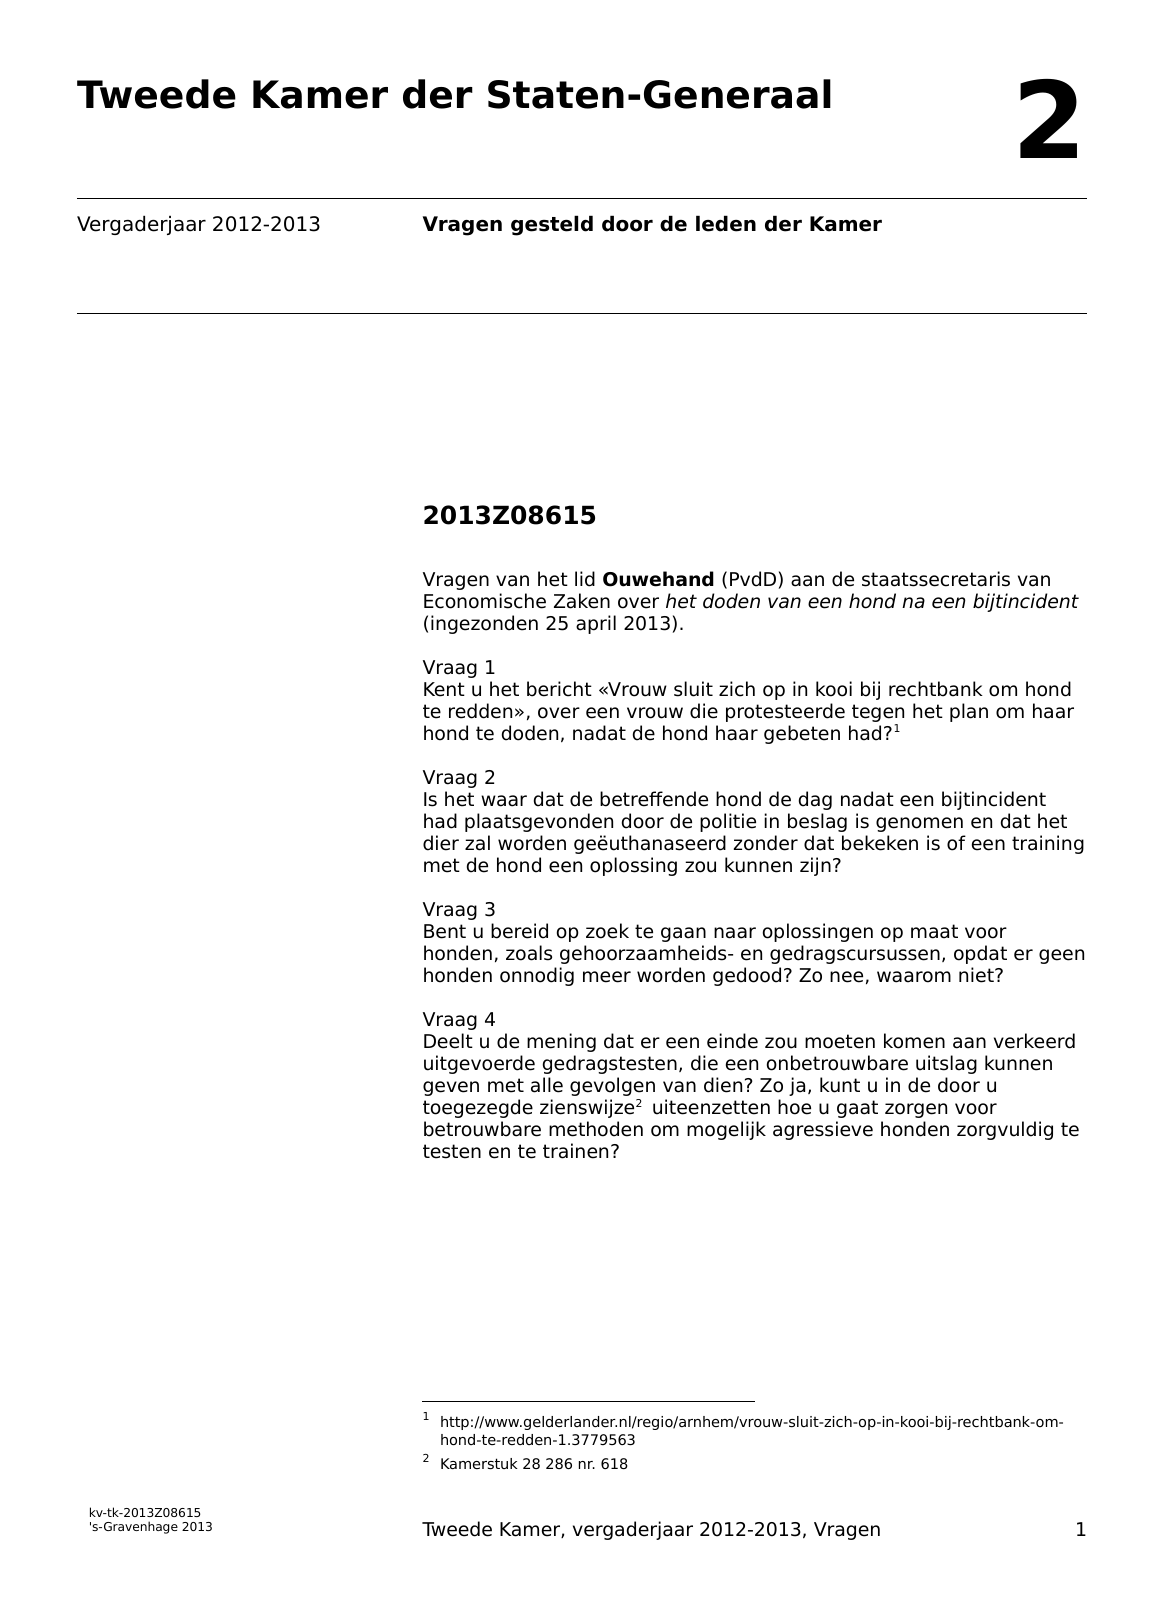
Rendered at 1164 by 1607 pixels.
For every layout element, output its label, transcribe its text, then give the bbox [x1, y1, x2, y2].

text Vraag 1 [422, 657, 1087, 679]
text Bent u bereid op zoek te gaan naar oplossingen op maat voor honden, zoals gehoorzaamheids- en gedragscursussen, opdat er geen honden onnodig meer worden gedood? Zo nee, waarom niet? [422, 921, 1087, 987]
text Vraag 2 [422, 767, 1087, 789]
text Vraag 3 [422, 899, 1087, 921]
text Vragen van het lid Ouwehand (PvdD) aan de staatssecretaris van Economische Zaken over het doden van een hond na een bijtincident (ingezonden 25 april 2013). [422, 569, 1087, 635]
text 's-Gravenhage 2013 [88, 1520, 323, 1534]
text Kent u het bericht «Vrouw sluit zich op in kooi bij rechtbank om hond te redden», over een vrouw die protesteerde tegen het plan om haar hond te doden, nadat de hond haar gebeten had? [422, 679, 1087, 745]
table_cell Vergaderjaar 2012-2013 [77, 199, 422, 313]
table_header 2 [886, 59, 1087, 198]
text kv-tk-2013Z08615 [88, 1506, 323, 1520]
text Vraag 4 [422, 1009, 1087, 1031]
table_header Tweede Kamer der Staten-Generaal [77, 59, 886, 198]
text 2013Z08615 [422, 501, 1087, 531]
text Is het waar dat de betreffende hond de dag nadat een bijtincident had plaatsgevonden door de politie in beslag is genomen en dat het dier zal worden geëuthanaseerd zonder dat bekeken is of een training met de hond een oplossing zou kunnen zijn? [422, 789, 1087, 877]
table_cell Vragen gesteld door de leden der Kamer [422, 199, 1087, 313]
text Kamerstuk 28 286 nr. 618 [422, 1452, 1087, 1474]
text Deelt u de mening dat er een einde zou moeten komen aan verkeerd uitgevoerde gedragstesten, die een onbetrouwbare uitslag kunnen geven met alle gevolgen van dien? Zo ja, kunt u in de door u toegezegde zienswijze uiteenzetten hoe u gaat zorgen voor betrouwbare methoden om mogelijk agressieve honden zorgvuldig te testen en te trainen? [422, 1031, 1087, 1163]
text http://www.gelderlander.nl/regio/arnhem/vrouw-sluit-zich-op-in-kooi-bij-rechtbank-om-hond-te-redden-1.3779563 [422, 1410, 1087, 1449]
